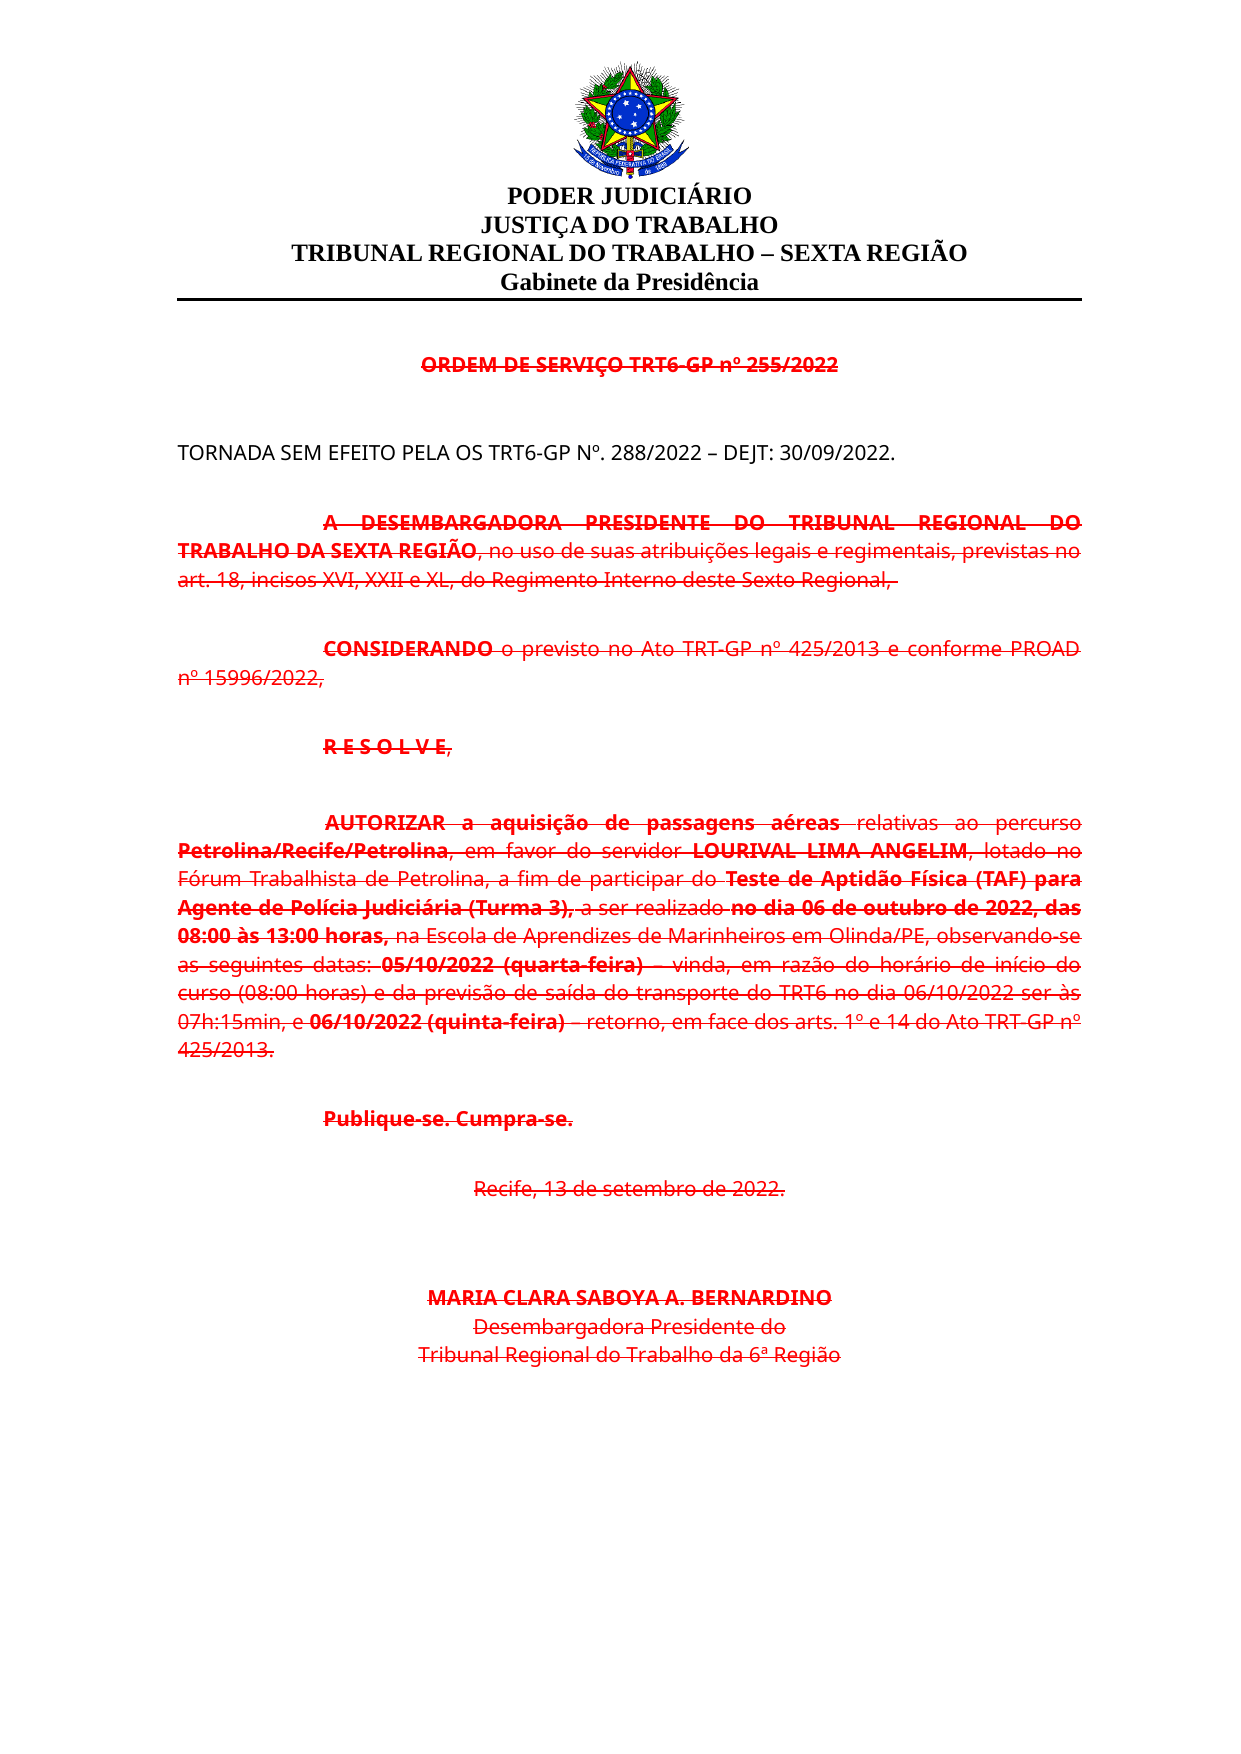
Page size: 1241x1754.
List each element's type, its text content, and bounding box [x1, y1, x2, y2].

text MARIA CLARA SABOYA A. BERNARDINO Desembargadora Presidente do Tribunal Regional do Trabalho da 6ª Região [177, 1283, 1082, 1369]
text PODER JUDICIÁRIO [177, 181, 1082, 210]
text CONSIDERANDO o previsto no Ato TRT-GP nº 425/2013 e conforme PROAD nº 15996/2022, [177, 634, 1081, 691]
text ORDEM DE SERVIÇO TRT6-GP nº 255/2022 [177, 350, 1081, 378]
text AUTORIZAR a aquisição de passagens aéreas relativas ao percurso Petrolina/Recife/Petrolina, em favor do servidor LOURIVAL LIMA ANGELIM, lotado no Fórum Trabalhista de Petrolina, a fim de participar do Teste de Aptidão Física (TAF) para Agente de Polícia Judiciária (Turma 3), a ser realizado no dia 06 de outubro de 2022, das 08:00 às 13:00 horas, na Escola de Aprendizes de Marinheiros em Olinda/PE, observando-se as seguintes datas: 05/10/2022 (quarta-feira) – vinda, em razão do horário de início do curso (08:00 horas) e da previsão de saída do transporte do TRT6 no dia 06/10/2022 ser às 07h:15min, e 06/10/2022 (quinta-feira) – retorno, em face dos arts. 1º e 14 do Ato TRT-GP nº 425/2013. [177, 808, 1082, 852]
text AUTORIZAR a aquisição de passagens aéreas relativas ao percurso Petrolina/Recife/Petrolina, em favor do servidor LOURIVAL LIMA ANGELIM, lotado no Fórum Trabalhista de Petrolina, a fim de participar do Teste de Aptidão Física (TAF) para Agente de Polícia Judiciária (Turma 3), a ser realizado no dia 06 de outubro de 2022, das 08:00 às 13:00 horas, na Escola de Aprendizes de Marinheiros em Olinda/PE, observando-se as seguintes datas: 05/10/2022 (quarta-feira) – vinda, em razão do horário de início do curso (08:00 horas) e da previsão de saída do transporte do TRT6 no dia 06/10/2022 ser às 07h:15min, e 06/10/2022 (quinta-feira) – retorno, em face dos arts. 1º e 14 do Ato TRT-GP nº 425/2013. [177, 882, 1082, 938]
text R E S O L V E, [177, 732, 1081, 761]
text Gabinete da Presidência [177, 267, 1082, 298]
text TORNADA SEM EFEITO PELA OS TRT6-GP Nº. 288/2022 – DEJT: 30/09/2022. [177, 438, 1081, 467]
text AUTORIZAR a aquisição de passagens aéreas relativas ao percurso Petrolina/Recife/Petrolina, em favor do servidor LOURIVAL LIMA ANGELIM, lotado no Fórum Trabalhista de Petrolina, a fim de participar do Teste de Aptidão Física (TAF) para Agente de Polícia Judiciária (Turma 3), a ser realizado no dia 06 de outubro de 2022, das 08:00 às 13:00 horas, na Escola de Aprendizes de Marinheiros em Olinda/PE, observando-se as seguintes datas: 05/10/2022 (quarta-feira) – vinda, em razão do horário de início do curso (08:00 horas) e da previsão de saída do transporte do TRT6 no dia 06/10/2022 ser às 07h:15min, e 06/10/2022 (quinta-feira) – retorno, em face dos arts. 1º e 14 do Ato TRT-GP nº 425/2013. [177, 853, 1082, 881]
text TRIBUNAL REGIONAL DO TRABALHO – SEXTA REGIÃO [177, 238, 1082, 267]
text AUTORIZAR a aquisição de passagens aéreas relativas ao percurso Petrolina/Recife/Petrolina, em favor do servidor LOURIVAL LIMA ANGELIM, lotado no Fórum Trabalhista de Petrolina, a fim de participar do Teste de Aptidão Física (TAF) para Agente de Polícia Judiciária (Turma 3), a ser realizado no dia 06 de outubro de 2022, das 08:00 às 13:00 horas, na Escola de Aprendizes de Marinheiros em Olinda/PE, observando-se as seguintes datas: 05/10/2022 (quarta-feira) – vinda, em razão do horário de início do curso (08:00 horas) e da previsão de saída do transporte do TRT6 no dia 06/10/2022 ser às 07h:15min, e 06/10/2022 (quinta-feira) – retorno, em face dos arts. 1º e 14 do Ato TRT-GP nº 425/2013. [177, 939, 1082, 1064]
text JUSTIÇA DO TRABALHO [177, 210, 1082, 238]
text Recife, 13 de setembro de 2022. [177, 1174, 1081, 1203]
text A DESEMBARGADORA PRESIDENTE DO TRIBUNAL REGIONAL DO TRABALHO DA SEXTA REGIÃO, no uso de suas atribuições legais e regimentais, previstas no art. 18, incisos XVI, XXII e XL, do Regimento Interno deste Sexto Regional, [177, 554, 1081, 593]
text Publique-se. Cumpra-se. [177, 1104, 1081, 1133]
text A DESEMBARGADORA PRESIDENTE DO TRIBUNAL REGIONAL DO TRABALHO DA SEXTA REGIÃO, no uso de suas atribuições legais e regimentais, previstas no art. 18, incisos XVI, XXII e XL, do Regimento Interno deste Sexto Regional, [177, 508, 1081, 553]
